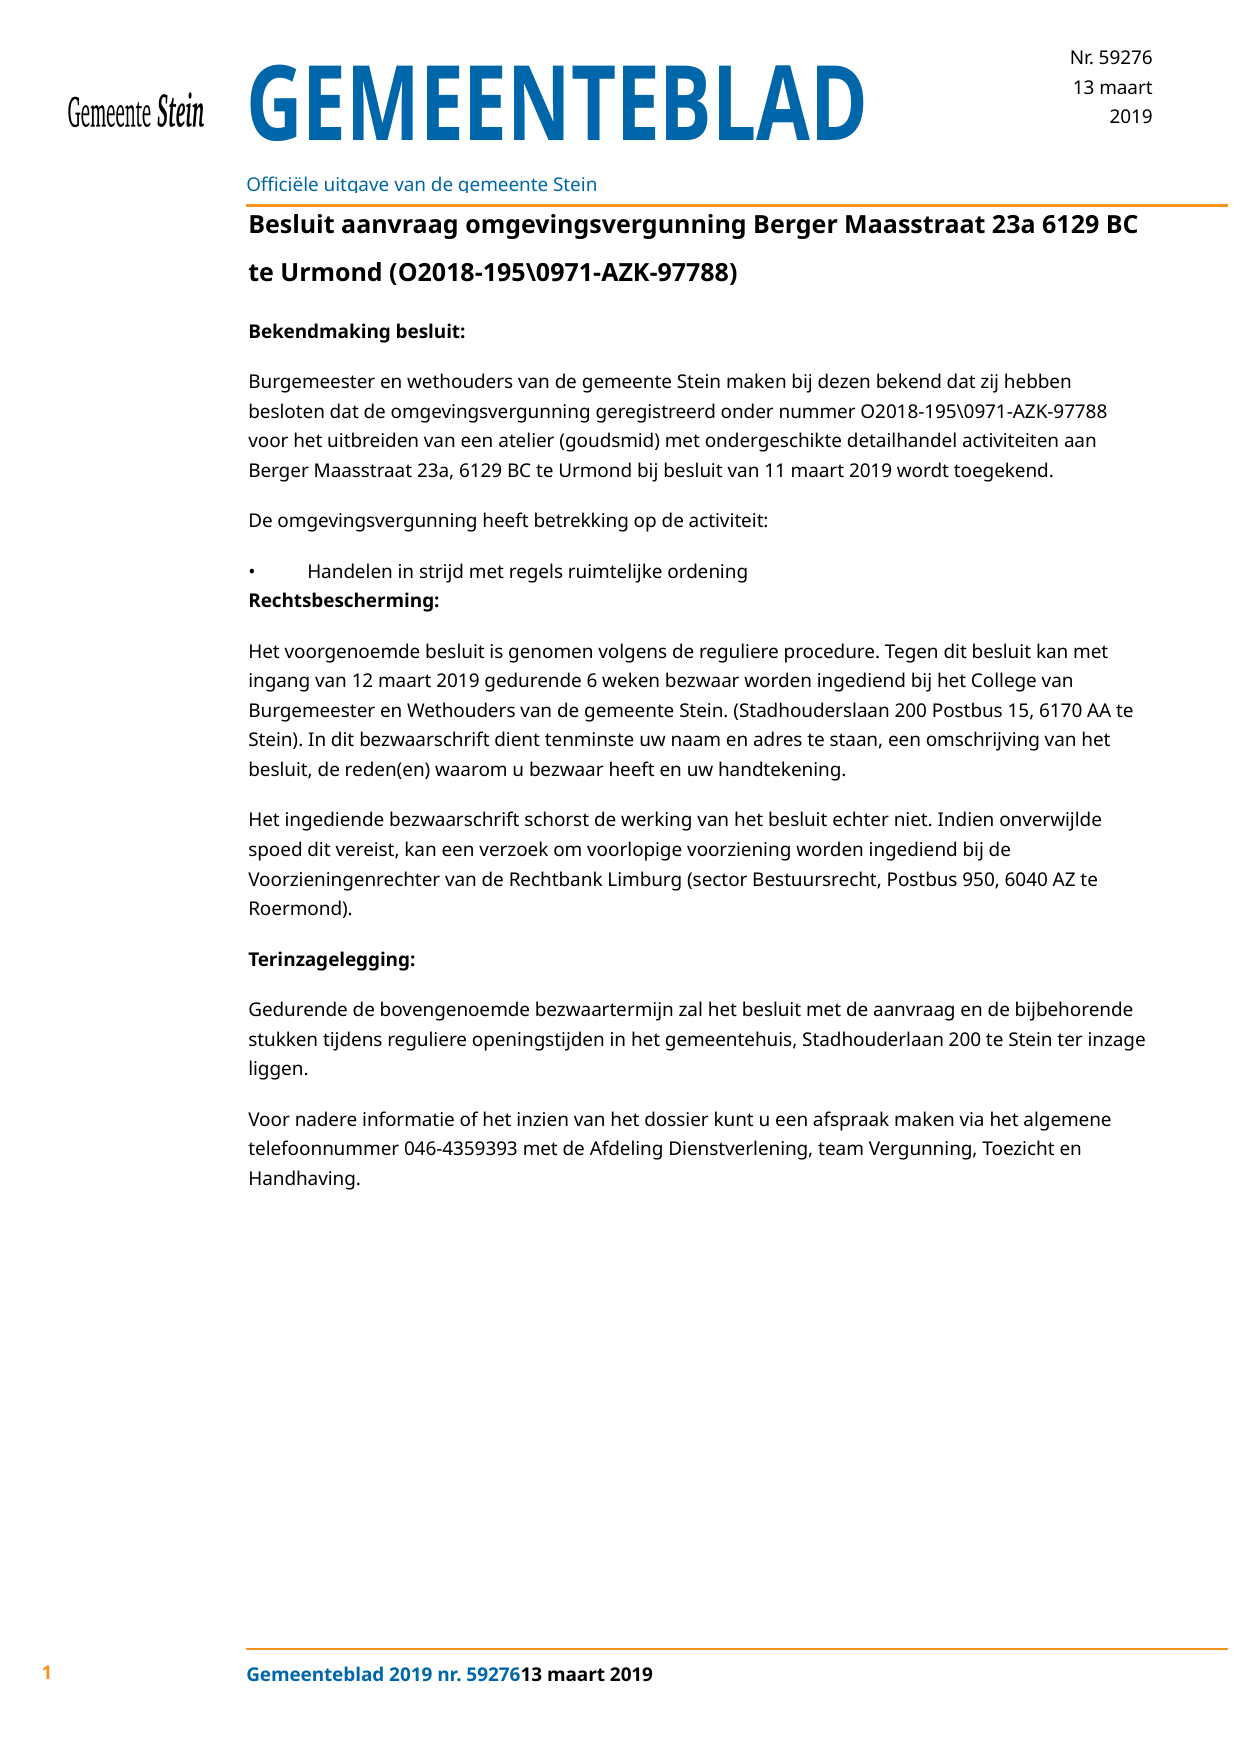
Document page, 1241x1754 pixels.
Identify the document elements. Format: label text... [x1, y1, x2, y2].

text Gedurende de bovengenoemde bezwaartermijn zal het besluit met de aanvraag en de bijbehorende stukken tijdens reguliere openingstijden in het gemeentehuis, Stadhouderlaan 200 te Stein ter inzage liggen. [248, 996, 1152, 1081]
text Het voorgenoemde besluit is genomen volgens de reguliere procedure. Tegen dit besluit kan met ingang van 12 maart 2019 gedurende 6 weken bezwaar worden ingediend bij het College van Burgemeester en Wethouders van de gemeente Stein. (Stadhouderslaan 200 Postbus 15, 6170 AA te Stein). In dit bezwaarschrift dient tenminste uw naam en adres te staan, een omschrijving van het besluit, de reden(en) waarom u bezwaar heeft en uw handtekening. [248, 638, 1152, 782]
list Handelen in strijd met regels ruimtelijke ordening [248, 558, 1152, 584]
text Besluit aanvraag omgevingsvergunning Berger Maasstraat 23a 6129 BC te Urmond (O2018-195\0971-AZK-97788) [248, 207, 1152, 288]
text Het ingediende bezwaarschrift schorst de werking van het besluit echter niet. Indien onverwijlde spoed dit vereist, kan een verzoek om voorlopige voorziening worden ingediend bij de Voorzieningenrechter van de Rechtbank Limburg (sector Bestuursrecht, Postbus 950, 6040 AZ te Roermond). [248, 807, 1152, 921]
picture [41, 47, 231, 172]
text Burgemeester en wethouders van de gemeente Stein maken bij dezen bekend dat zij hebben besloten dat de omgevingsvergunning geregistreerd onder nummer O2018-195\0971-AZK-97788 voor het uitbreiden van een atelier (goudsmid) met ondergeschikte detailhandel activiteiten aan Berger Maasstraat 23a, 6129 BC te Urmond bij besluit van 11 maart 2019 wordt toegekend. [248, 368, 1152, 483]
text Bekendmaking besluit: [248, 318, 1152, 344]
text Voor nadere informatie of het inzien van het dossier kunt u een afspraak maken via het algemene telefoonnummer 046-4359393 met de Afdeling Dienstverlening, team Vergunning, Toezicht en Handhaving. [248, 1106, 1152, 1191]
text Terinzagelegging: [248, 946, 1152, 972]
text Rechtsbescherming: [248, 587, 1152, 613]
text De omgevingsvergunning heeft betrekking op de activiteit: [248, 507, 1152, 533]
